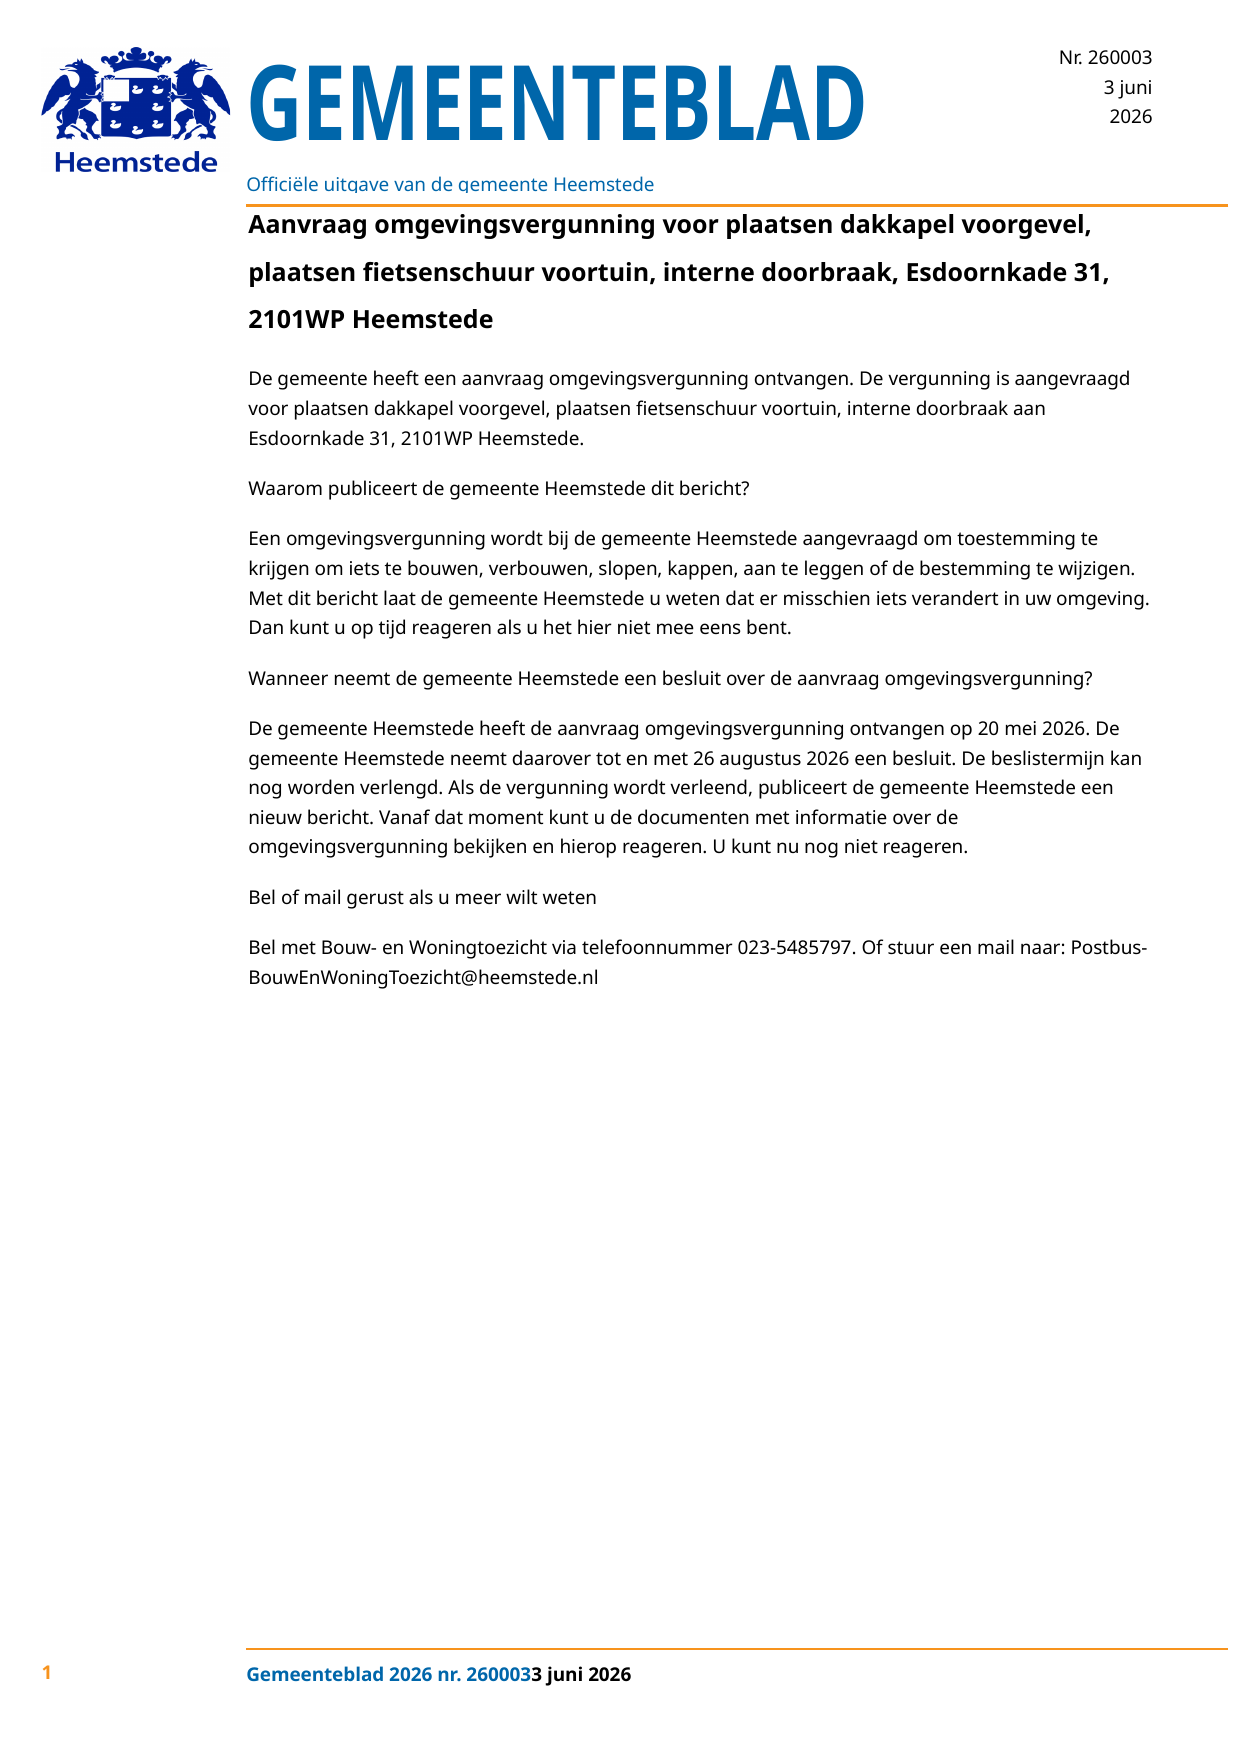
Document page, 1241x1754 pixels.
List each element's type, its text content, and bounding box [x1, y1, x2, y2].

text Bel met Bouw- en Woningtoezicht via telefoonnummer 023-5485797. Of stuur een mail naar: Postbus-BouwEnWoningToezicht@heemstede.nl [248, 934, 1152, 989]
text Waarom publiceert de gemeente Heemstede dit bericht? [248, 475, 1152, 501]
text Bel of mail gerust als u meer wilt weten [248, 884, 1152, 909]
text Wanneer neemt de gemeente Heemstede een besluit over de aanvraag omgevingsvergunning? [248, 665, 1152, 690]
picture [41, 47, 231, 172]
text De gemeente heeft een aanvraag omgevingsvergunning ontvangen. De vergunning is aangevraagd voor plaatsen dakkapel voorgevel, plaatsen fietsenschuur voortuin, interne doorbraak aan Esdoornkade 31, 2101WP Heemstede. [248, 366, 1152, 450]
text Aanvraag omgevingsvergunning voor plaatsen dakkapel voorgevel, plaatsen fietsenschuur voortuin, interne doorbraak, Esdoornkade 31, 2101WP Heemstede [248, 207, 1152, 336]
text De gemeente Heemstede heeft de aanvraag omgevingsvergunning ontvangen op 20 mei 2026. De gemeente Heemstede neemt daarover tot en met 26 augustus 2026 een besluit. De beslistermijn kan nog worden verlengd. Als de vergunning wordt verleend, publiceert de gemeente Heemstede een nieuw bericht. Vanaf dat moment kunt u de documenten met informatie over de omgevingsvergunning bekijken en hierop reageren. U kunt nu nog niet reageren. [248, 715, 1152, 859]
text Een omgevingsvergunning wordt bij de gemeente Heemstede aangevraagd om toestemming te krijgen om iets te bouwen, verbouwen, slopen, kappen, aan te leggen of de bestemming te wijzigen. Met dit bericht laat de gemeente Heemstede u weten dat er misschien iets verandert in uw omgeving. Dan kunt u op tijd reageren als u het hier niet mee eens bent. [248, 526, 1152, 640]
